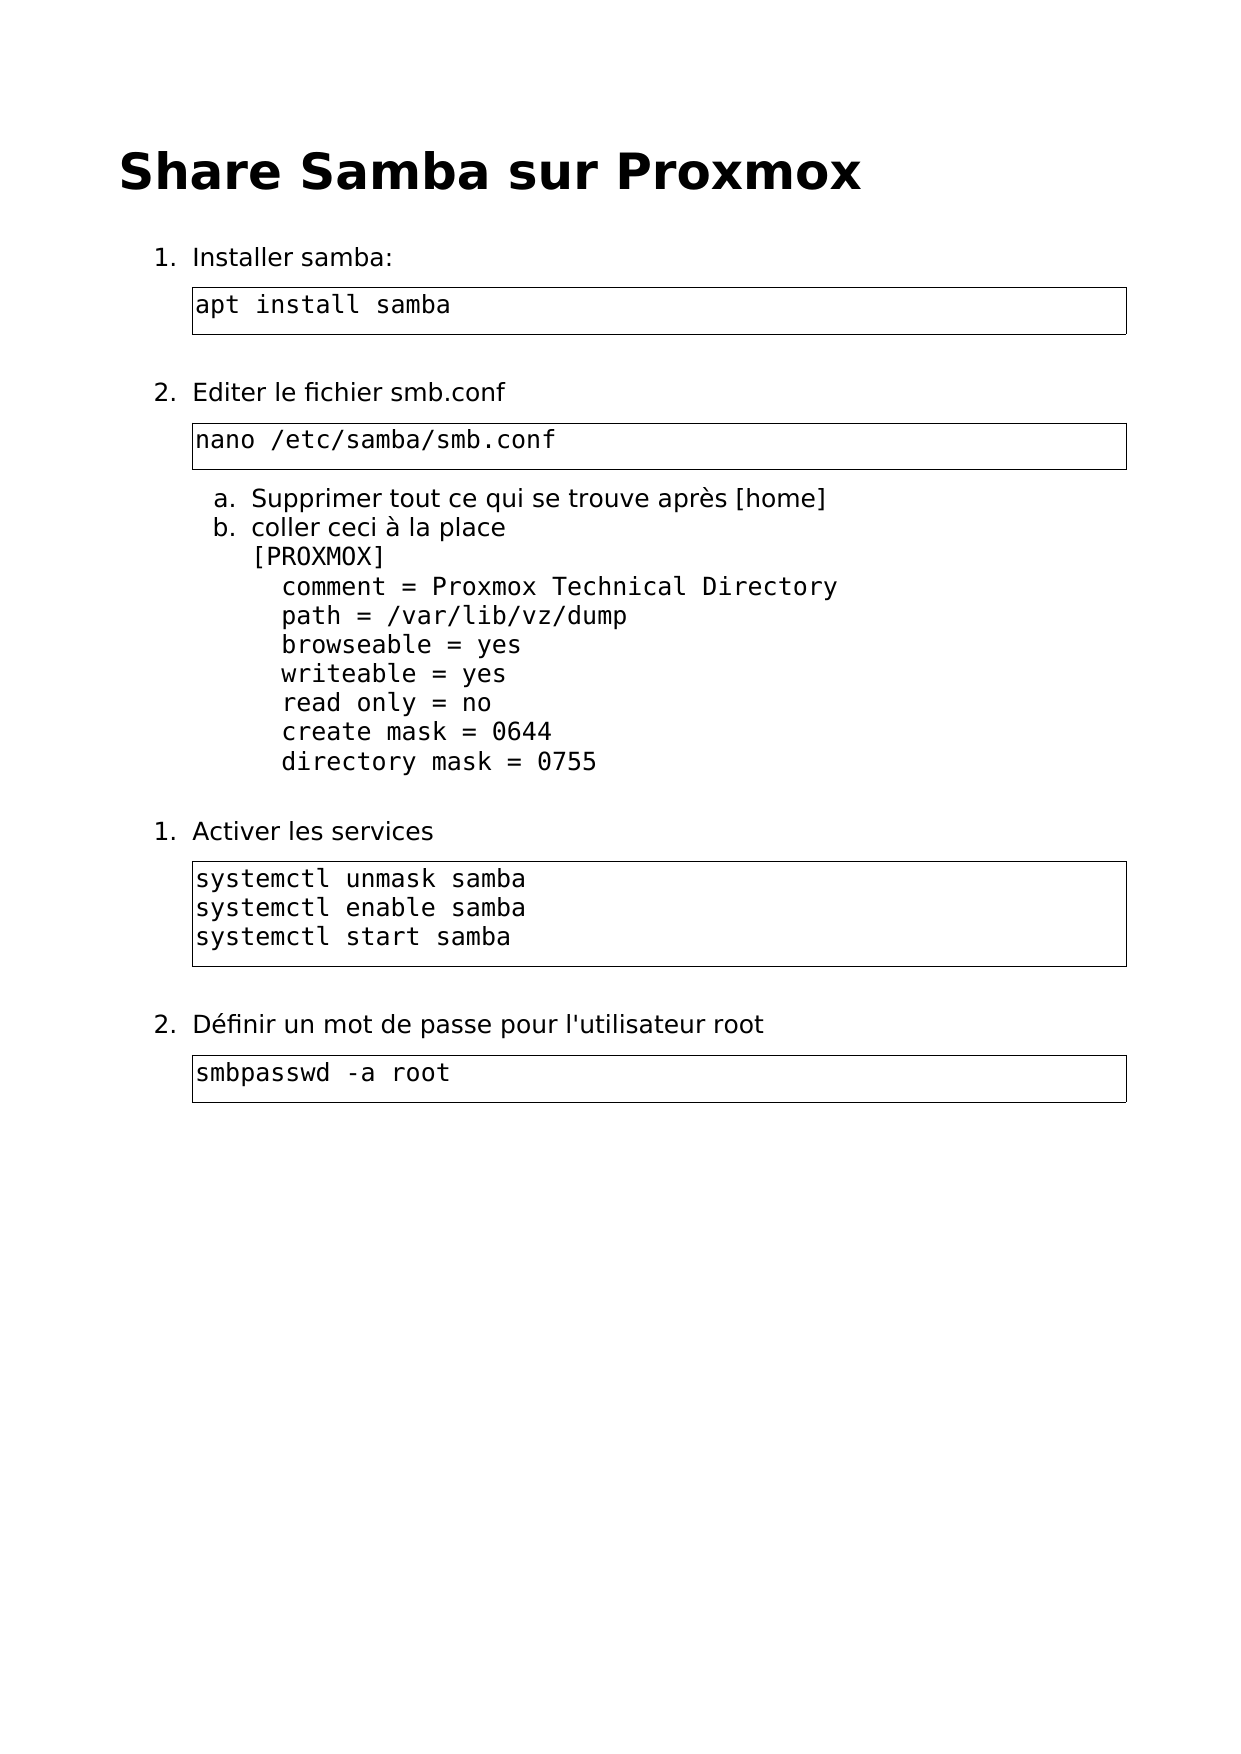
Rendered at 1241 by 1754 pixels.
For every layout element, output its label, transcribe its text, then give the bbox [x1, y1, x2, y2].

table_header apt install samba [193, 288, 1126, 334]
subtitle Share Samba sur Proxmox [118, 143, 1122, 201]
list coller ceci à la place [236, 513, 1122, 543]
table_header smbpasswd -a root [193, 1056, 1126, 1102]
table_header nano /etc/samba/smb.conf [193, 424, 1126, 469]
list Editer le fichier smb.conf [177, 378, 1122, 408]
table_header systemctl unmask samba systemctl enable samba systemctl start samba [193, 862, 1126, 966]
list Supprimer tout ce qui se trouve après [home] [236, 484, 1122, 513]
list [PROXMOX] comment = Proxmox Technical Directory path = /var/lib/vz/dump browseable = yes writeable = yes read only = no create mask = 0644 directory mask = 0755 [236, 543, 1122, 776]
list Définir un mot de passe pour l'utilisateur root [177, 1011, 1122, 1040]
list Activer les services [177, 817, 1122, 846]
list Installer samba: [177, 243, 1122, 272]
